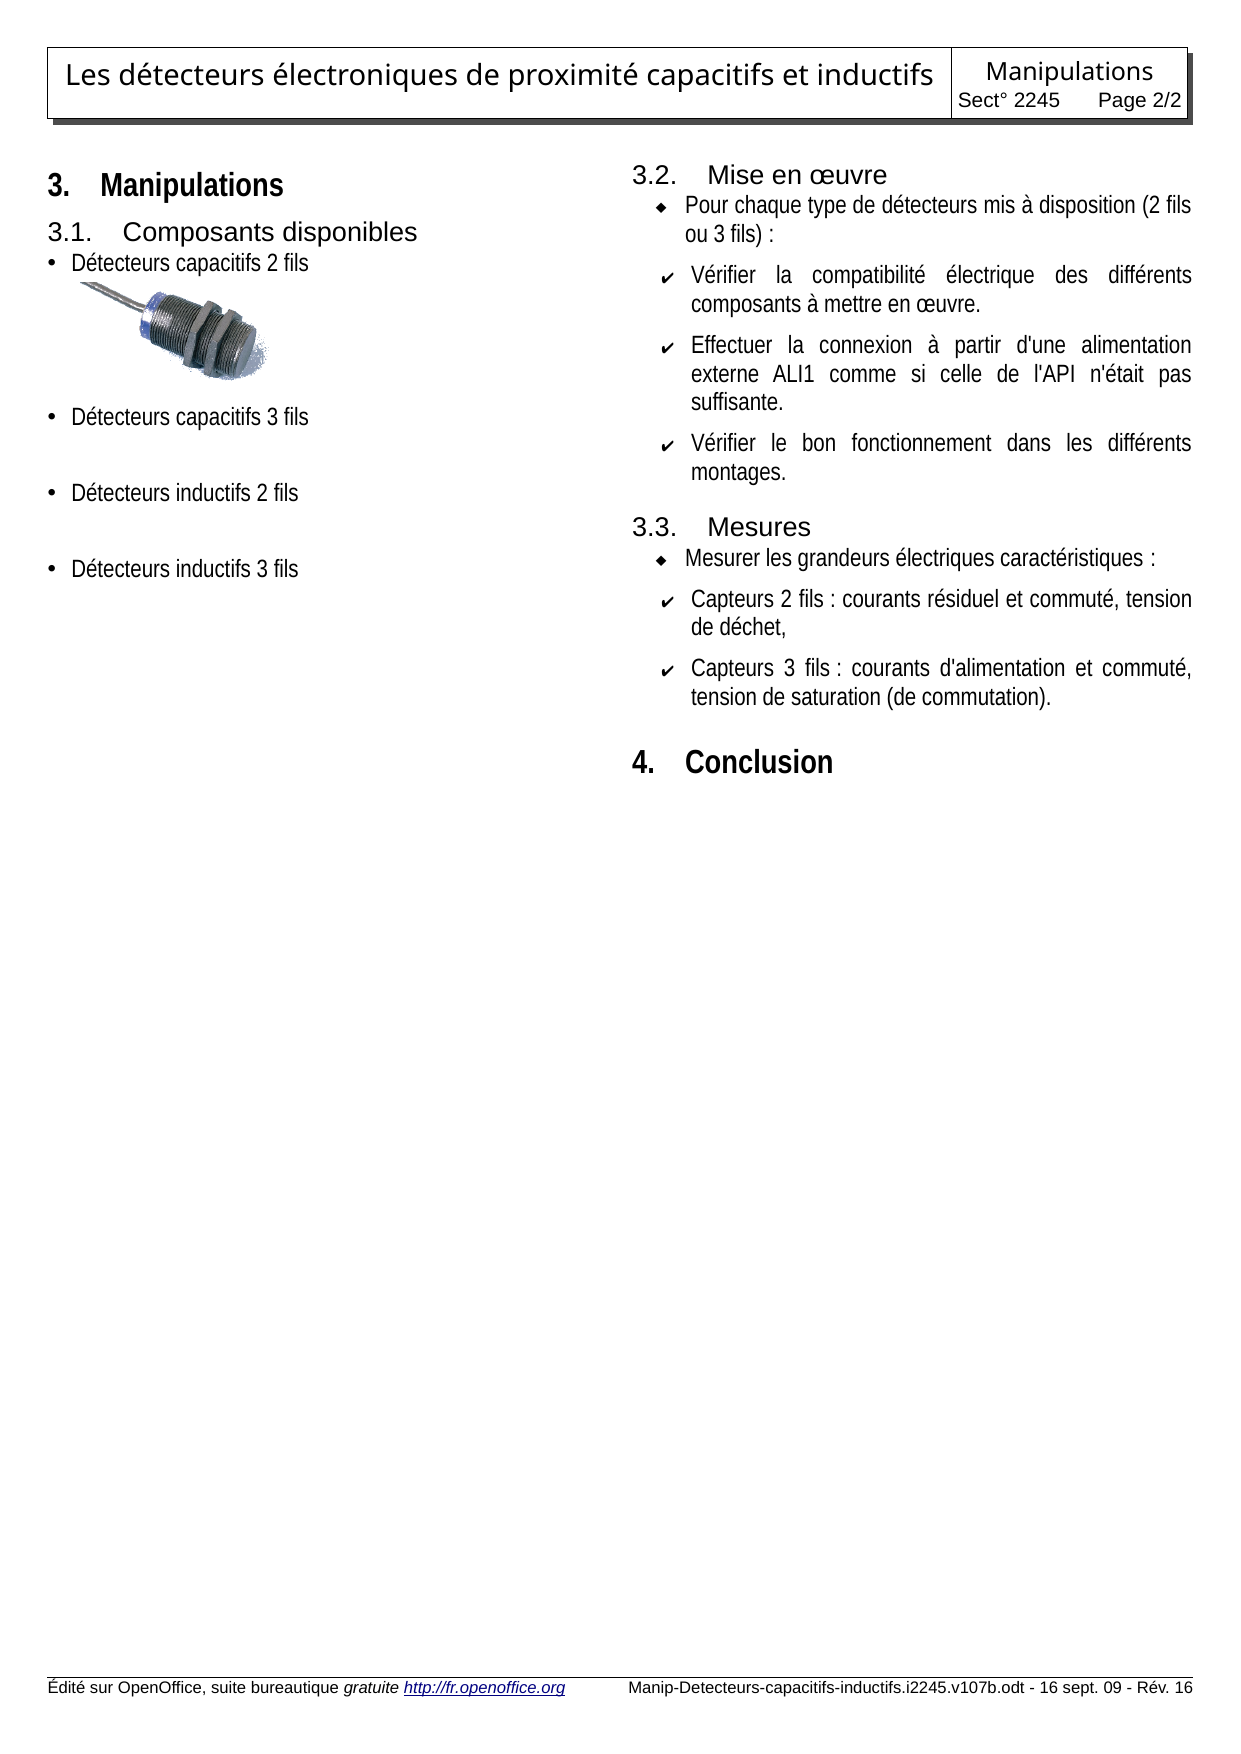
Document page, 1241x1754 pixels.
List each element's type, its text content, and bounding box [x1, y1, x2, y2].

list Vérifier la compatibilité électrique des différents composants à mettre en œuvre. [661, 260, 1193, 317]
picture [76, 282, 313, 389]
subtitle Manipulations [47, 165, 608, 203]
list Détecteurs capacitifs 3 fils [47, 402, 608, 430]
list Pour chaque type de détecteurs mis à disposition (2 fils ou 3 fils) : [656, 190, 1193, 248]
list Détecteurs capacitifs 2 fils [47, 247, 608, 276]
subtitle Composants disponibles [47, 216, 608, 247]
list Mesurer les grandeurs électriques caractéristiques : [656, 542, 1193, 571]
subtitle Mesures [632, 511, 1193, 542]
list Capteurs 3 fils : courants d'alimentation et commuté, tension de saturation (de commutation). [661, 653, 1193, 711]
list Vérifier le bon fonctionnement dans les différents montages. [661, 428, 1193, 486]
list Capteurs 2 fils : courants résiduel et commuté, tension de déchet, [661, 584, 1193, 641]
list Effectuer la connexion à partir d'une alimentation externe ALI1 comme si celle de l'API n'était pas suffisante. [661, 330, 1193, 416]
subtitle Conclusion [632, 742, 1193, 780]
subtitle Mise en œuvre [632, 159, 1193, 190]
list Détecteurs inductifs 3 fils [47, 554, 608, 583]
list Détecteurs inductifs 2 fils [47, 478, 608, 507]
